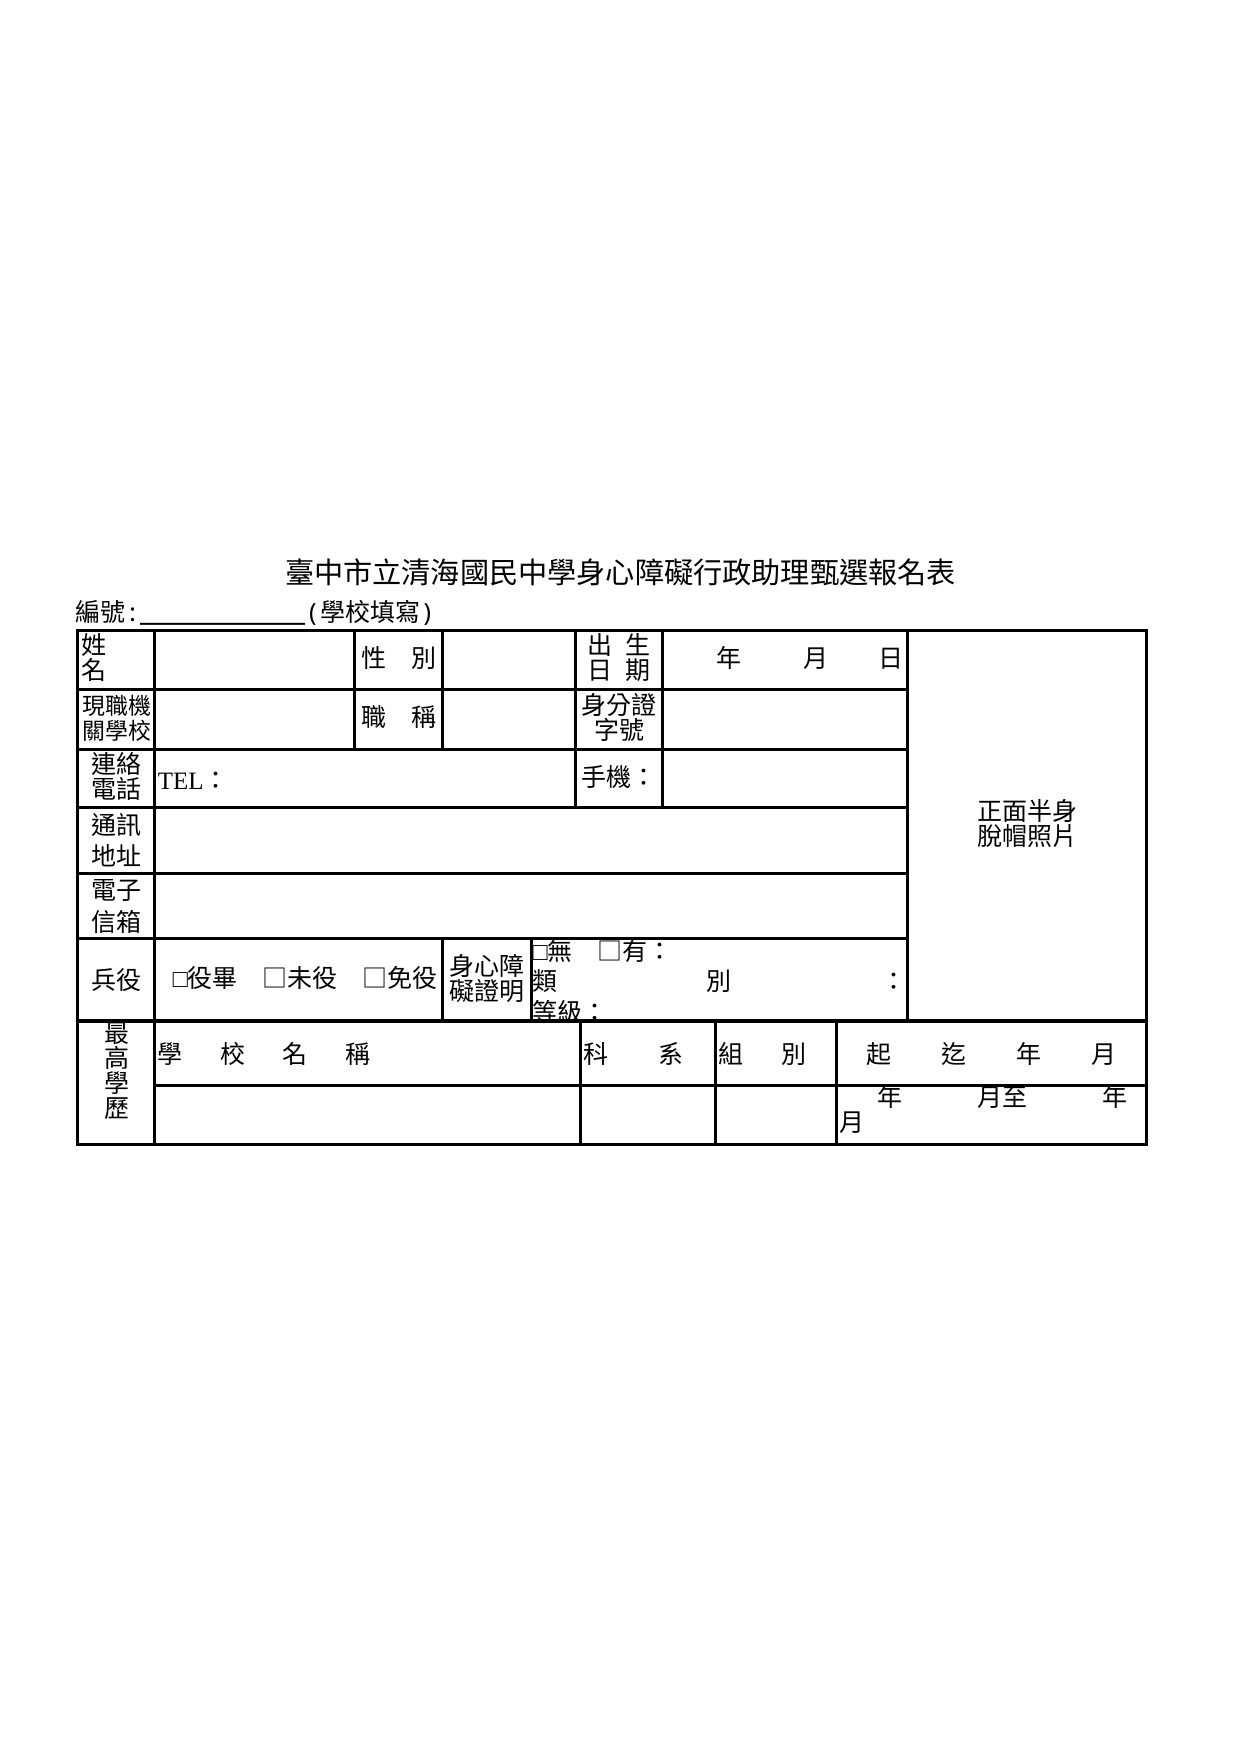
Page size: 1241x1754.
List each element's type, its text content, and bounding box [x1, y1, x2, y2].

table_cell 起 迄 年 月 [838, 1023, 1145, 1083]
table_cell [582, 1087, 714, 1143]
table_header [444, 632, 574, 688]
table_cell 年 月至 年 月 [838, 1087, 1145, 1143]
table_header 年 月 日 [664, 632, 906, 688]
table_header 姓 名 [79, 632, 153, 688]
table_cell [156, 691, 353, 748]
table_cell 科 系 [582, 1023, 714, 1083]
table_cell 現職機關學校 [79, 691, 153, 748]
table_cell 職 稱 [356, 691, 441, 748]
table_cell [664, 751, 906, 806]
table_cell 最 高 學 歷 [79, 1023, 153, 1143]
table_cell 組 別 [717, 1023, 835, 1083]
table_cell 學 校 名 稱 [156, 1023, 579, 1083]
table_cell 通訊地址 [79, 809, 153, 872]
table_cell [156, 875, 906, 937]
table_cell 兵役 [79, 940, 153, 1019]
table_cell [664, 691, 906, 748]
table_cell [444, 691, 574, 748]
table_cell [156, 809, 906, 872]
table_cell □役畢 □未役 □免役 [156, 940, 441, 1019]
table_header 正面半身 脫帽照片 [909, 632, 1145, 1019]
table_header 出 生 日 期 [577, 632, 661, 688]
table_header 性 別 [356, 632, 441, 688]
table_header [156, 632, 353, 688]
table_cell 身分證字號 [577, 691, 661, 748]
text 臺中市立清海國民中學身心障礙行政助理甄選報名表 [75, 550, 1165, 592]
table_cell 連絡電話 [79, 751, 153, 806]
table_cell 身心障礙證明 [444, 940, 530, 1019]
table_cell [717, 1087, 835, 1143]
table_cell 手機： [577, 751, 661, 806]
table_cell 電子信箱 [79, 875, 153, 937]
table_cell TEL： [156, 751, 574, 806]
table_cell □無 □有： 類別： 等級： [533, 940, 906, 1019]
table_cell [156, 1087, 579, 1143]
text 編號:___________(學校填寫) [75, 592, 1165, 629]
